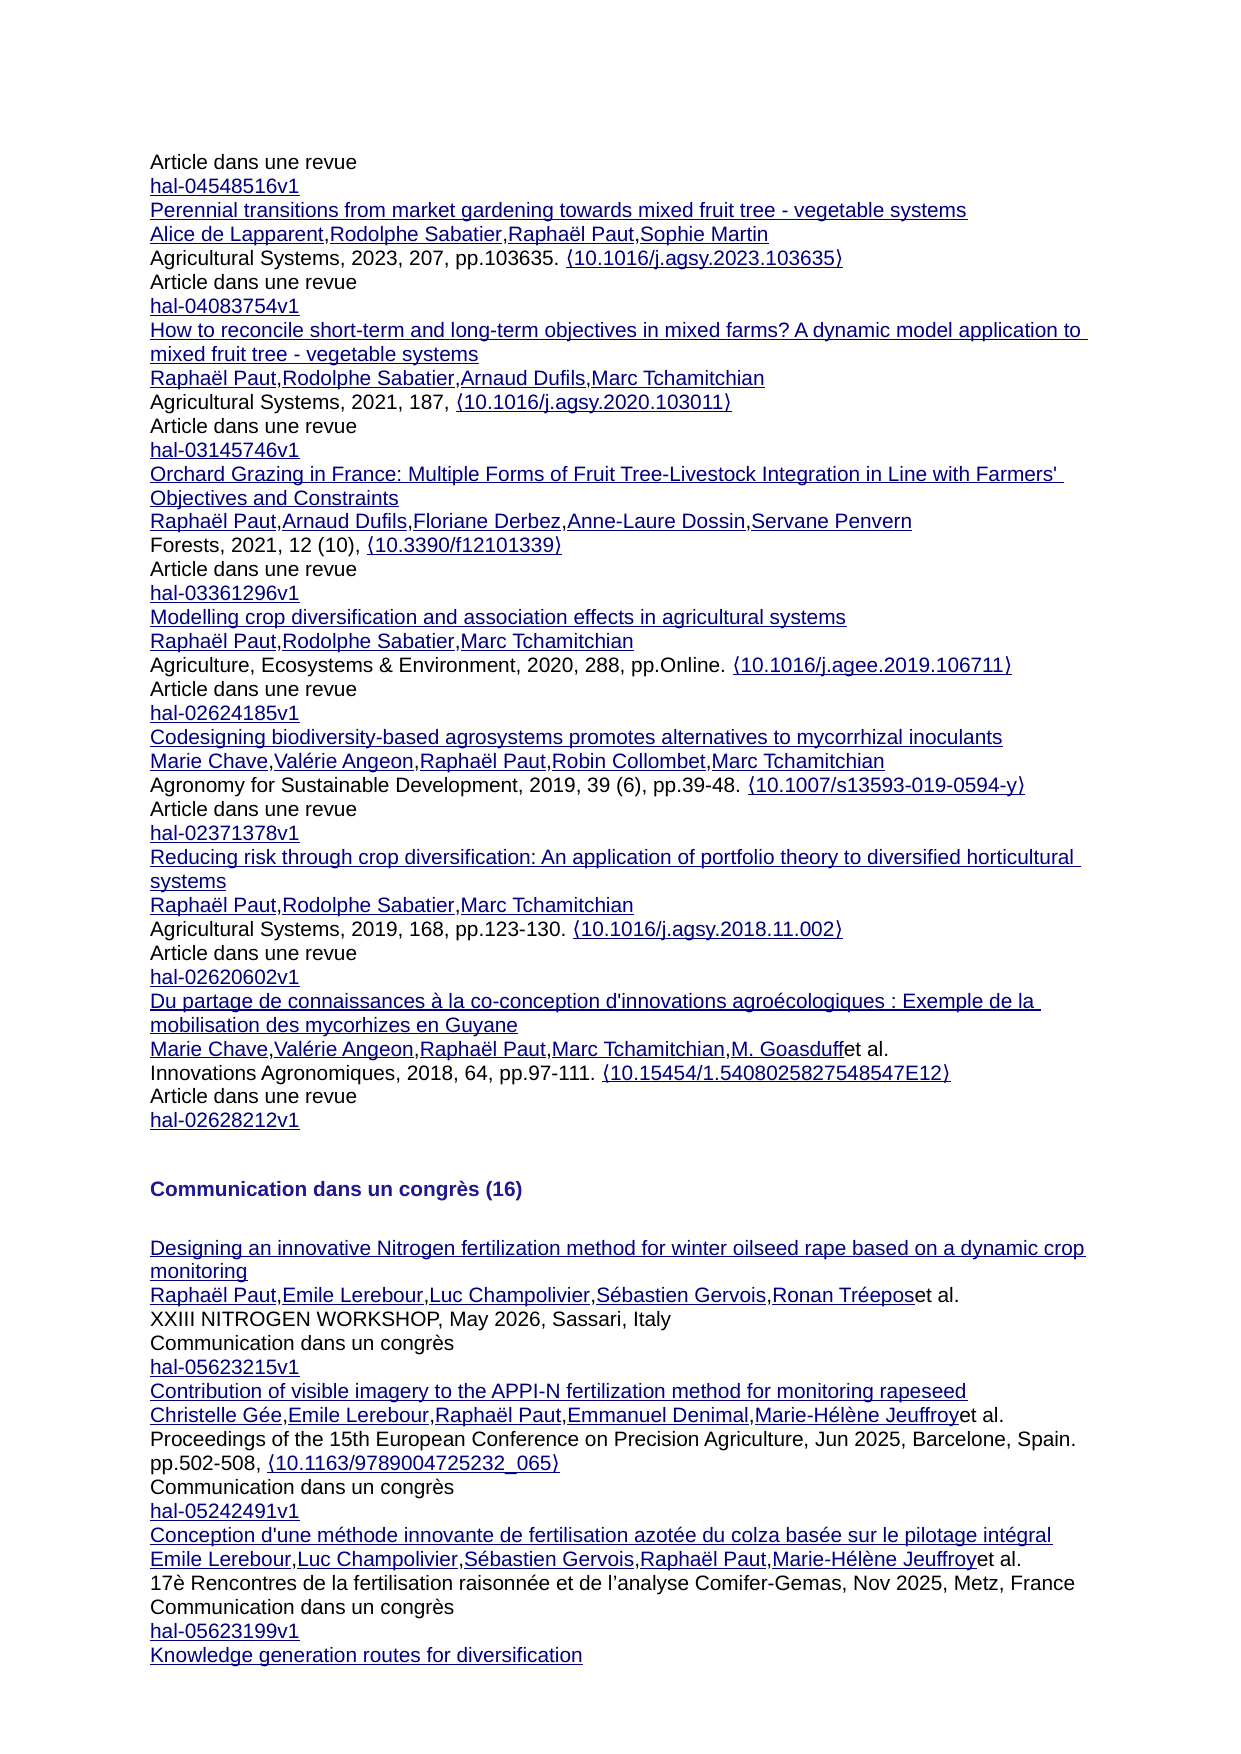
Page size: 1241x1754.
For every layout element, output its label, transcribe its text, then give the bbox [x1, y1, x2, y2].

table_cell Article dans une revue hal-04548516v1 [150, 150, 1090, 198]
subtitle Communication dans un congrès (16) [150, 1177, 1090, 1201]
table_cell Reducing risk through crop diversification: An application of portfolio theory to diversified horticultural systems Raphaël Paut,Rodolphe Sabatier,Marc Tchamitchian Agricultural Systems, 2019, 168, pp.123-130. ⟨10.1016/j.agsy.2018.11.002⟩ Article dans une revue hal-02620602v1 [150, 845, 1090, 988]
table_cell Orchard Grazing in France: Multiple Forms of Fruit Tree-Livestock Integration in Line with Farmers' Objectives and Constraints Raphaël Paut,Arnaud Dufils,Floriane Derbez,Anne-Laure Dossin,Servane Penvern Forests, 2021, 12 (10), ⟨10.3390/f12101339⟩ Article dans une revue hal-03361296v1 [150, 461, 1090, 605]
table_cell Modelling crop diversification and association effects in agricultural systems Raphaël Paut,Rodolphe Sabatier,Marc Tchamitchian Agriculture, Ecosystems & Environment, 2020, 288, pp.Online. ⟨10.1016/j.agee.2019.106711⟩ Article dans une revue hal-02624185v1 [150, 605, 1090, 725]
table_cell Conception d'une méthode innovante de fertilisation azotée du colza basée sur le pilotage intégral Emile Lerebour,Luc Champolivier,Sébastien Gervois,Raphaël Paut,Marie-Hélène Jeuffroyet al. 17è Rencontres de la fertilisation raisonnée et de l’analyse Comifer-Gemas, Nov 2025, Metz, France Communication dans un congrès hal-05623199v1 [150, 1523, 1090, 1643]
table_cell Knowledge generation routes for diversification [150, 1643, 1090, 1667]
table_cell Du partage de connaissances à la co-conception d'innovations agroécologiques : Exemple de la mobilisation des mycorhizes en Guyane Marie Chave,Valérie Angeon,Raphaël Paut,Marc Tchamitchian,M. Goasduffet al. Innovations Agronomiques, 2018, 64, pp.97-111. ⟨10.15454/1.5408025827548547E12⟩ Article dans une revue hal-02628212v1 [150, 989, 1090, 1132]
table_cell Perennial transitions from market gardening towards mixed fruit tree - vegetable systems Alice de Lapparent,Rodolphe Sabatier,Raphaël Paut,Sophie Martin Agricultural Systems, 2023, 207, pp.103635. ⟨10.1016/j.agsy.2023.103635⟩ Article dans une revue hal-04083754v1 [150, 198, 1090, 318]
table_cell Contribution of visible imagery to the APPI-N fertilization method for monitoring rapeseed Christelle Gée,Emile Lerebour,Raphaël Paut,Emmanuel Denimal,Marie-Hélène Jeuffroyet al. Proceedings of the 15th European Conference on Precision Agriculture, Jun 2025, Barcelone, Spain. pp.502-508, ⟨10.1163/9789004725232_065⟩ Communication dans un congrès hal-05242491v1 [150, 1379, 1090, 1523]
table_cell Codesigning biodiversity-based agrosystems promotes alternatives to mycorrhizal inoculants Marie Chave,Valérie Angeon,Raphaël Paut,Robin Collombet,Marc Tchamitchian Agronomy for Sustainable Development, 2019, 39 (6), pp.39-48. ⟨10.1007/s13593-019-0594-y⟩ Article dans une revue hal-02371378v1 [150, 725, 1090, 845]
table_cell How to reconcile short-term and long-term objectives in mixed farms? A dynamic model application to mixed fruit tree - vegetable systems Raphaël Paut,Rodolphe Sabatier,Arnaud Dufils,Marc Tchamitchian Agricultural Systems, 2021, 187, ⟨10.1016/j.agsy.2020.103011⟩ Article dans une revue hal-03145746v1 [150, 318, 1090, 461]
table_header Designing an innovative Nitrogen fertilization method for winter oilseed rape based on a dynamic crop monitoring Raphaël Paut,Emile Lerebour,Luc Champolivier,Sébastien Gervois,Ronan Tréeposet al. XXIII NITROGEN WORKSHOP, May 2026, Sassari, Italy Communication dans un congrès hal-05623215v1 [150, 1235, 1090, 1379]
